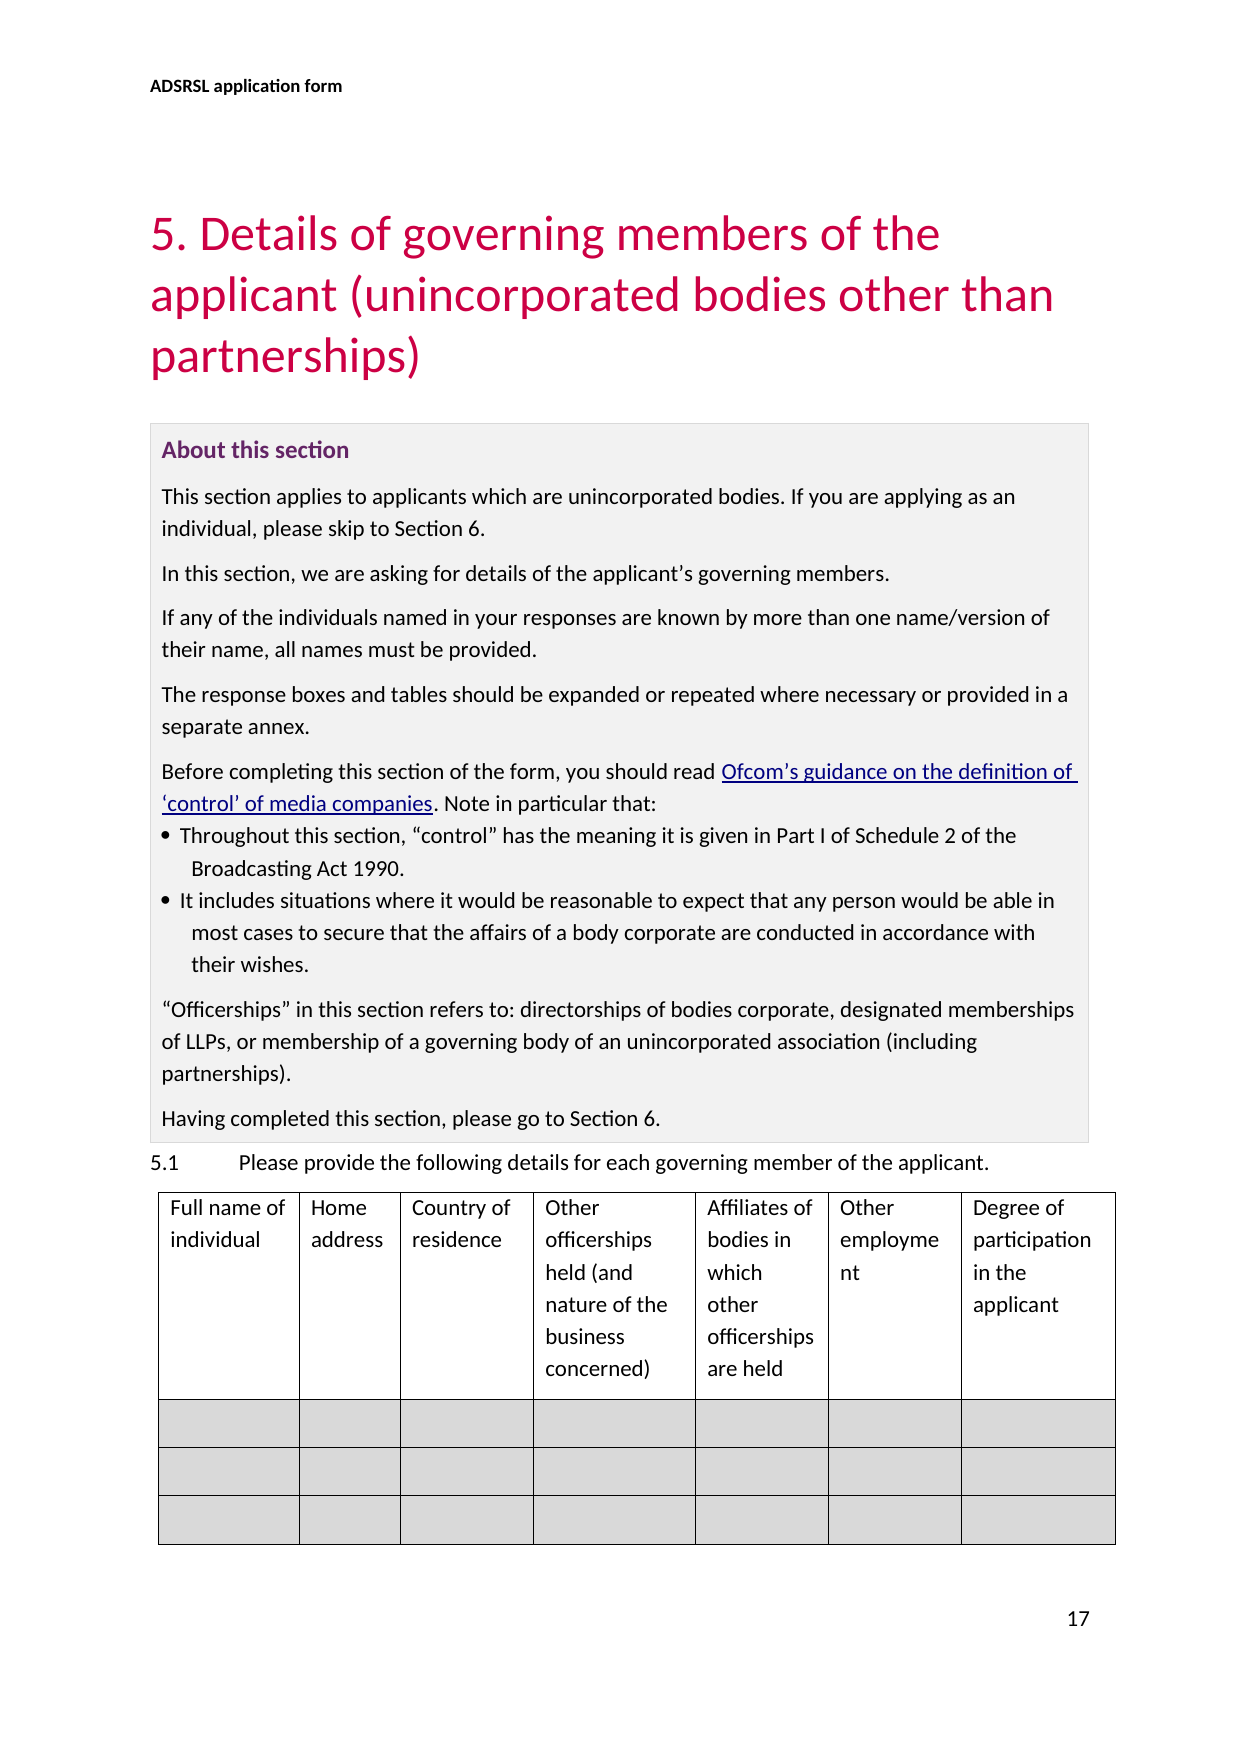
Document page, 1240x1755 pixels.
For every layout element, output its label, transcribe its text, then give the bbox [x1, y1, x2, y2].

table_cell [962, 1496, 1115, 1544]
table_cell [696, 1448, 828, 1495]
table_cell [534, 1400, 695, 1447]
table_header Full name of individual [159, 1193, 299, 1399]
table_cell [401, 1400, 533, 1447]
list Throughout this section, “control” has the meaning it is given in Part I of Schedule 2 of the Broadcasting Act 1990. [151, 810, 1088, 874]
text “Officerships” in this section refers to: directorships of bodies corporate, designated memberships of LLPs, or membership of a governing body of an unincorporated association (including partnerships). [151, 983, 1088, 1087]
table_cell [534, 1496, 695, 1544]
table_cell [300, 1448, 400, 1495]
table_cell [159, 1496, 299, 1544]
table_cell [962, 1400, 1115, 1447]
table_cell [829, 1400, 961, 1447]
table_header Affiliates of bodies in which other officerships are held [696, 1193, 828, 1399]
table_cell [159, 1448, 299, 1495]
text The response boxes and tables should be expanded or repeated where necessary or provided in a separate annex. [151, 669, 1088, 740]
table_cell [696, 1496, 828, 1544]
table_cell [300, 1496, 400, 1544]
subtitle About this section [151, 424, 1088, 465]
table_cell [534, 1448, 695, 1495]
table_header Other employment [829, 1193, 961, 1399]
table_cell [962, 1448, 1115, 1495]
table_cell [401, 1496, 533, 1544]
text If any of the individuals named in your responses are known by more than one name/version of their name, all names must be provided. [151, 592, 1088, 663]
text In this section, we are asking for details of the applicant’s governing members. [151, 547, 1088, 587]
table_header Degree of participation in the applicant [962, 1193, 1115, 1399]
table_cell [696, 1400, 828, 1447]
text Having completed this section, please go to Section 6. [151, 1092, 1088, 1142]
table_cell [829, 1496, 961, 1544]
table_header Home address [300, 1193, 400, 1399]
table_cell [159, 1400, 299, 1447]
text Before completing this section of the form, you should read Ofcom’s guidance on the definition of ‘control’ of media companies. Note in particular that: [151, 746, 1088, 810]
list It includes situations where it would be reasonable to expect that any person would be able in most cases to secure that the affairs of a body corporate are conducted in accordance with their wishes. [151, 874, 1088, 978]
table_cell [401, 1448, 533, 1495]
table_header Country of residence [401, 1193, 533, 1399]
title Details of governing members of the applicant (unincorporated bodies other than partnerships) [150, 202, 1089, 385]
table_cell [300, 1400, 400, 1447]
text This section applies to applicants which are unincorporated bodies. If you are applying as an individual, please skip to Section 6. [151, 470, 1088, 542]
table_cell [829, 1448, 961, 1495]
table_header Other officerships held (and nature of the business concerned) [534, 1193, 695, 1399]
list Please provide the following details for each governing member of the applicant. [150, 1148, 1089, 1176]
